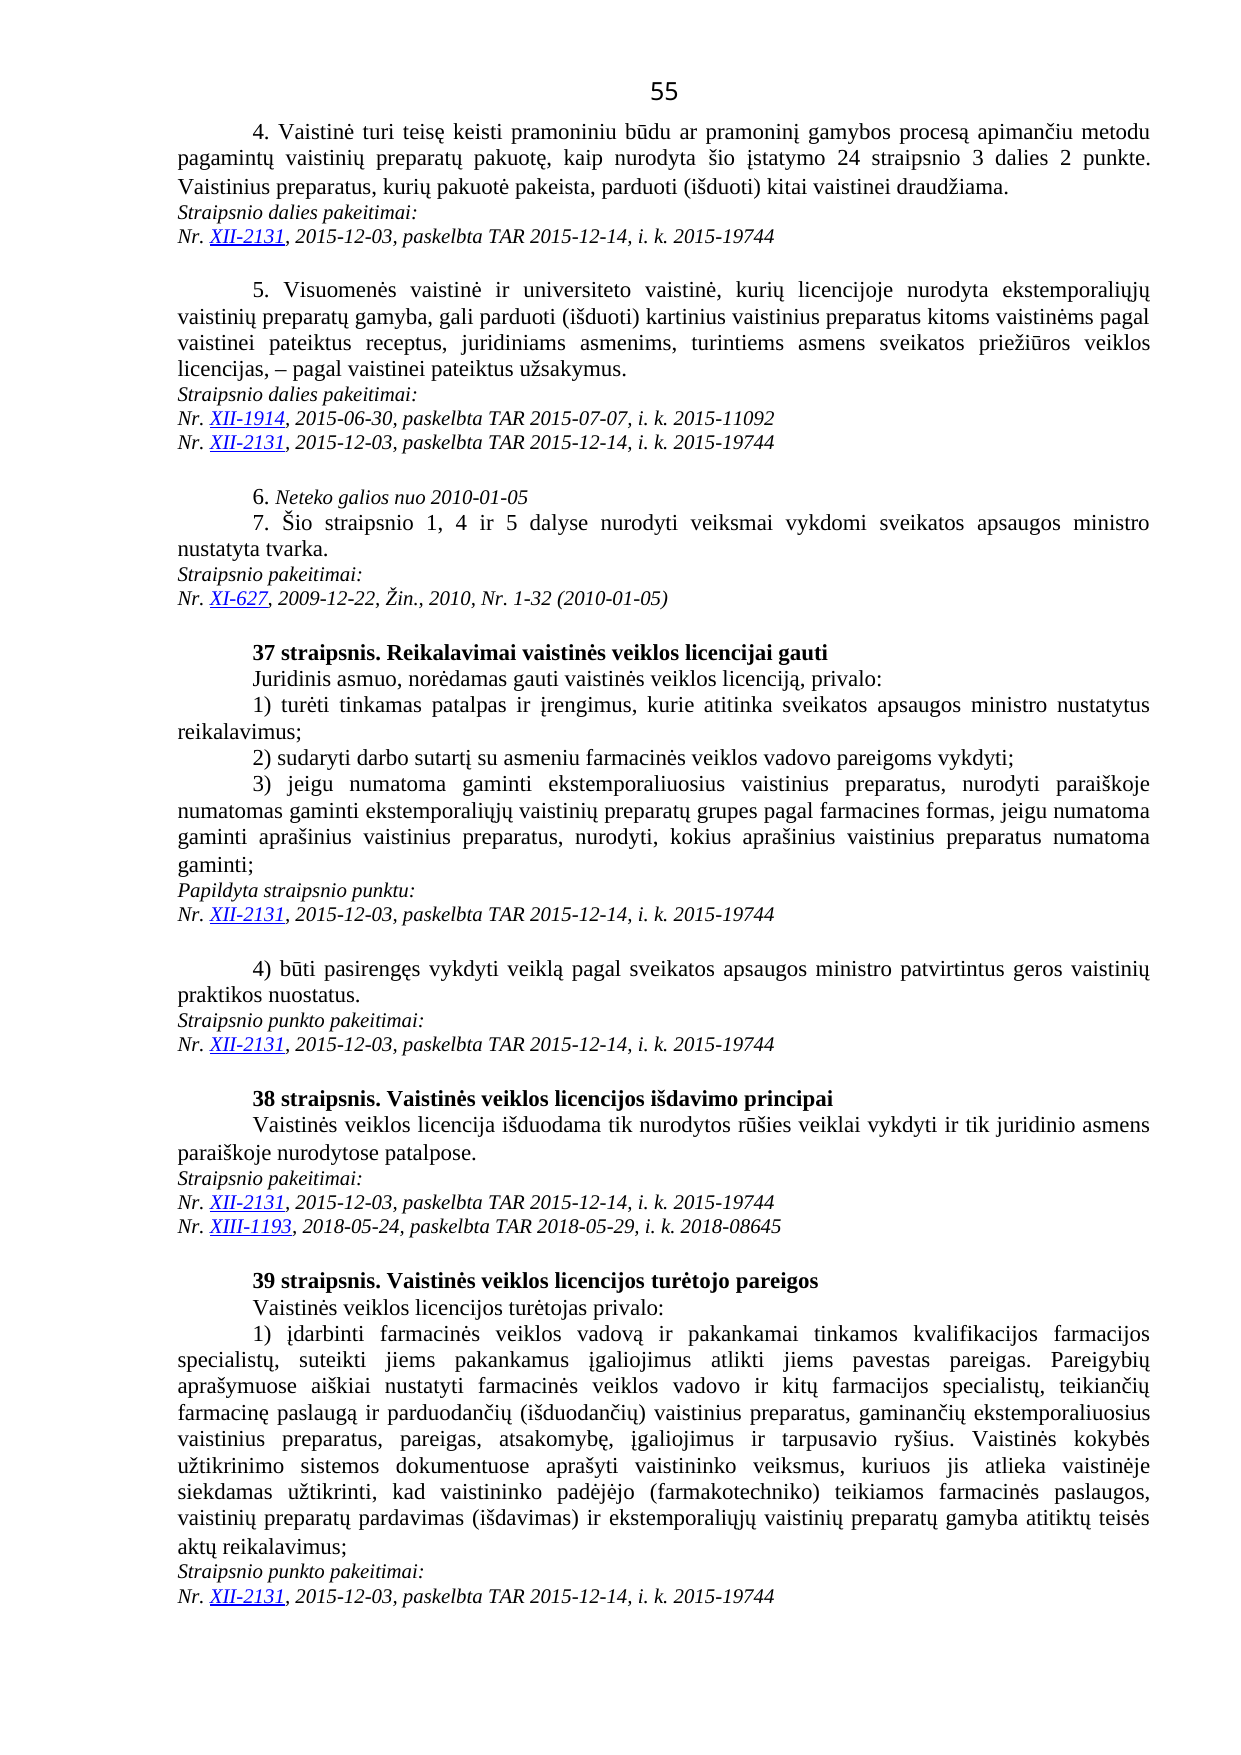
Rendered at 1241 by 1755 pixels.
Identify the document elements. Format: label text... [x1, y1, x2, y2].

text Straipsnio punkto pakeitimai: [177, 1008, 1152, 1032]
text 3) jeigu numatoma gaminti ekstemporaliuosius vaistinius preparatus, nurodyti paraiškoje numatomas gaminti ekstemporaliųjų vaistinių preparatų grupes pagal farmacines formas, jeigu numatoma gaminti aprašinius vaistinius preparatus, nurodyti, kokius aprašinius vaistinius preparatus numatoma gaminti; [177, 771, 1152, 878]
text 4) būti pasirengęs vykdyti veiklą pagal sveikatos apsaugos ministro patvirtintus geros vaistinių praktikos nuostatus. [177, 955, 1152, 1008]
text Juridinis asmuo, norėdamas gauti vaistinės veiklos licenciją, privalo: [177, 665, 1152, 691]
text 1) turėti tinkamas patalpas ir įrengimus, kurie atitinka sveikatos apsaugos ministro nustatytus reikalavimus; [177, 691, 1152, 744]
text Nr. XII-2131, 2015-12-03, paskelbta TAR 2015-12-14, i. k. 2015-19744 [177, 902, 1152, 926]
text 5. Visuomenės vaistinė ir universiteto vaistinė, kurių licencijoje nurodyta ekstemporaliųjų vaistinių preparatų gamyba, gali parduoti (išduoti) kartinius vaistinius preparatus kitoms vaistinėms pagal vaistinei pateiktus receptus, juridiniams asmenims, turintiems asmens sveikatos priežiūros veiklos licencijas, – pagal vaistinei pateiktus užsakymus. [177, 276, 1152, 382]
text Nr. XII-2131, 2015-12-03, paskelbta TAR 2015-12-14, i. k. 2015-19744 [177, 224, 1152, 248]
text 2) sudaryti darbo sutartį su asmeniu farmacinės veiklos vadovo pareigoms vykdyti; [177, 744, 1152, 771]
text 1) įdarbinti farmacinės veiklos vadovą ir pakankamai tinkamos kvalifikacijos farmacijos specialistų, suteikti jiems pakankamus įgaliojimus atlikti jiems pavestas pareigas. Pareigybių aprašymuose aiškiai nustatyti farmacinės veiklos vadovo ir kitų farmacijos specialistų, teikiančių farmacinę paslaugą ir parduodančių (išduodančių) vaistinius preparatus, gaminančių ekstemporaliuosius vaistinius preparatus, pareigas, atsakomybę, įgaliojimus ir tarpusavio ryšius. Vaistinės kokybės užtikrinimo sistemos dokumentuose aprašyti vaistininko veiksmus, kuriuos jis atlieka vaistinėje siekdamas užtikrinti, kad vaistininko padėjėjo (farmakotechniko) teikiamos farmacinės paslaugos, vaistinių preparatų pardavimas (išdavimas) ir ekstemporaliųjų vaistinių preparatų gamyba atitiktų teisės aktų reikalavimus; [177, 1320, 1152, 1559]
text 39 straipsnis. Vaistinės veiklos licencijos turėtojo pareigos [177, 1267, 1152, 1293]
text Nr. XII-2131, 2015-12-03, paskelbta TAR 2015-12-14, i. k. 2015-19744 [177, 1583, 1152, 1608]
text Straipsnio punkto pakeitimai: [177, 1559, 1152, 1583]
text Straipsnio dalies pakeitimai: [177, 199, 1152, 224]
text Nr. XII-2131, 2015-12-03, paskelbta TAR 2015-12-14, i. k. 2015-19744 [177, 1032, 1152, 1056]
text 37 straipsnis. Reikalavimai vaistinės veiklos licencijai gauti [177, 639, 1152, 665]
text Papildyta straipsnio punktu: [177, 878, 1152, 902]
text Vaistinės veiklos licencijos turėtojas privalo: [177, 1293, 1152, 1320]
text Straipsnio dalies pakeitimai: [177, 382, 1152, 406]
text Nr. XI-627, 2009-12-22, Žin., 2010, Nr. 1-32 (2010-01-05) [177, 586, 1152, 610]
text Nr. XII-2131, 2015-12-03, paskelbta TAR 2015-12-14, i. k. 2015-19744 [177, 1190, 1152, 1214]
text Straipsnio pakeitimai: [177, 562, 1152, 586]
text Nr. XII-2131, 2015-12-03, paskelbta TAR 2015-12-14, i. k. 2015-19744 [177, 430, 1152, 454]
text Vaistinės veiklos licencija išduodama tik nurodytos rūšies veiklai vykdyti ir tik juridinio asmens paraiškoje nurodytose patalpose. [177, 1111, 1152, 1166]
text Nr. XIII-1193, 2018-05-24, paskelbta TAR 2018-05-29, i. k. 2018-08645 [177, 1214, 1152, 1238]
text 7. Šio straipsnio 1, 4 ir 5 dalyse nurodyti veiksmai vykdomi sveikatos apsaugos ministro nustatyta tvarka. [177, 509, 1152, 562]
text Straipsnio pakeitimai: [177, 1166, 1152, 1190]
text 6. Neteko galios nuo 2010-01-05 [177, 483, 1152, 509]
text 4. Vaistinė turi teisę keisti pramoniniu būdu ar pramoninį gamybos procesą apimančiu metodu pagamintų vaistinių preparatų pakuotę, kaip nurodyta šio įstatymo 24 straipsnio 3 dalies 2 punkte. Vaistinius preparatus, kurių pakuotė pakeista, parduoti (išduoti) kitai vaistinei draudžiama. [177, 118, 1152, 199]
text Nr. XII-1914, 2015-06-30, paskelbta TAR 2015-07-07, i. k. 2015-11092 [177, 406, 1152, 430]
text 38 straipsnis. Vaistinės veiklos licencijos išdavimo principai [177, 1085, 1152, 1111]
